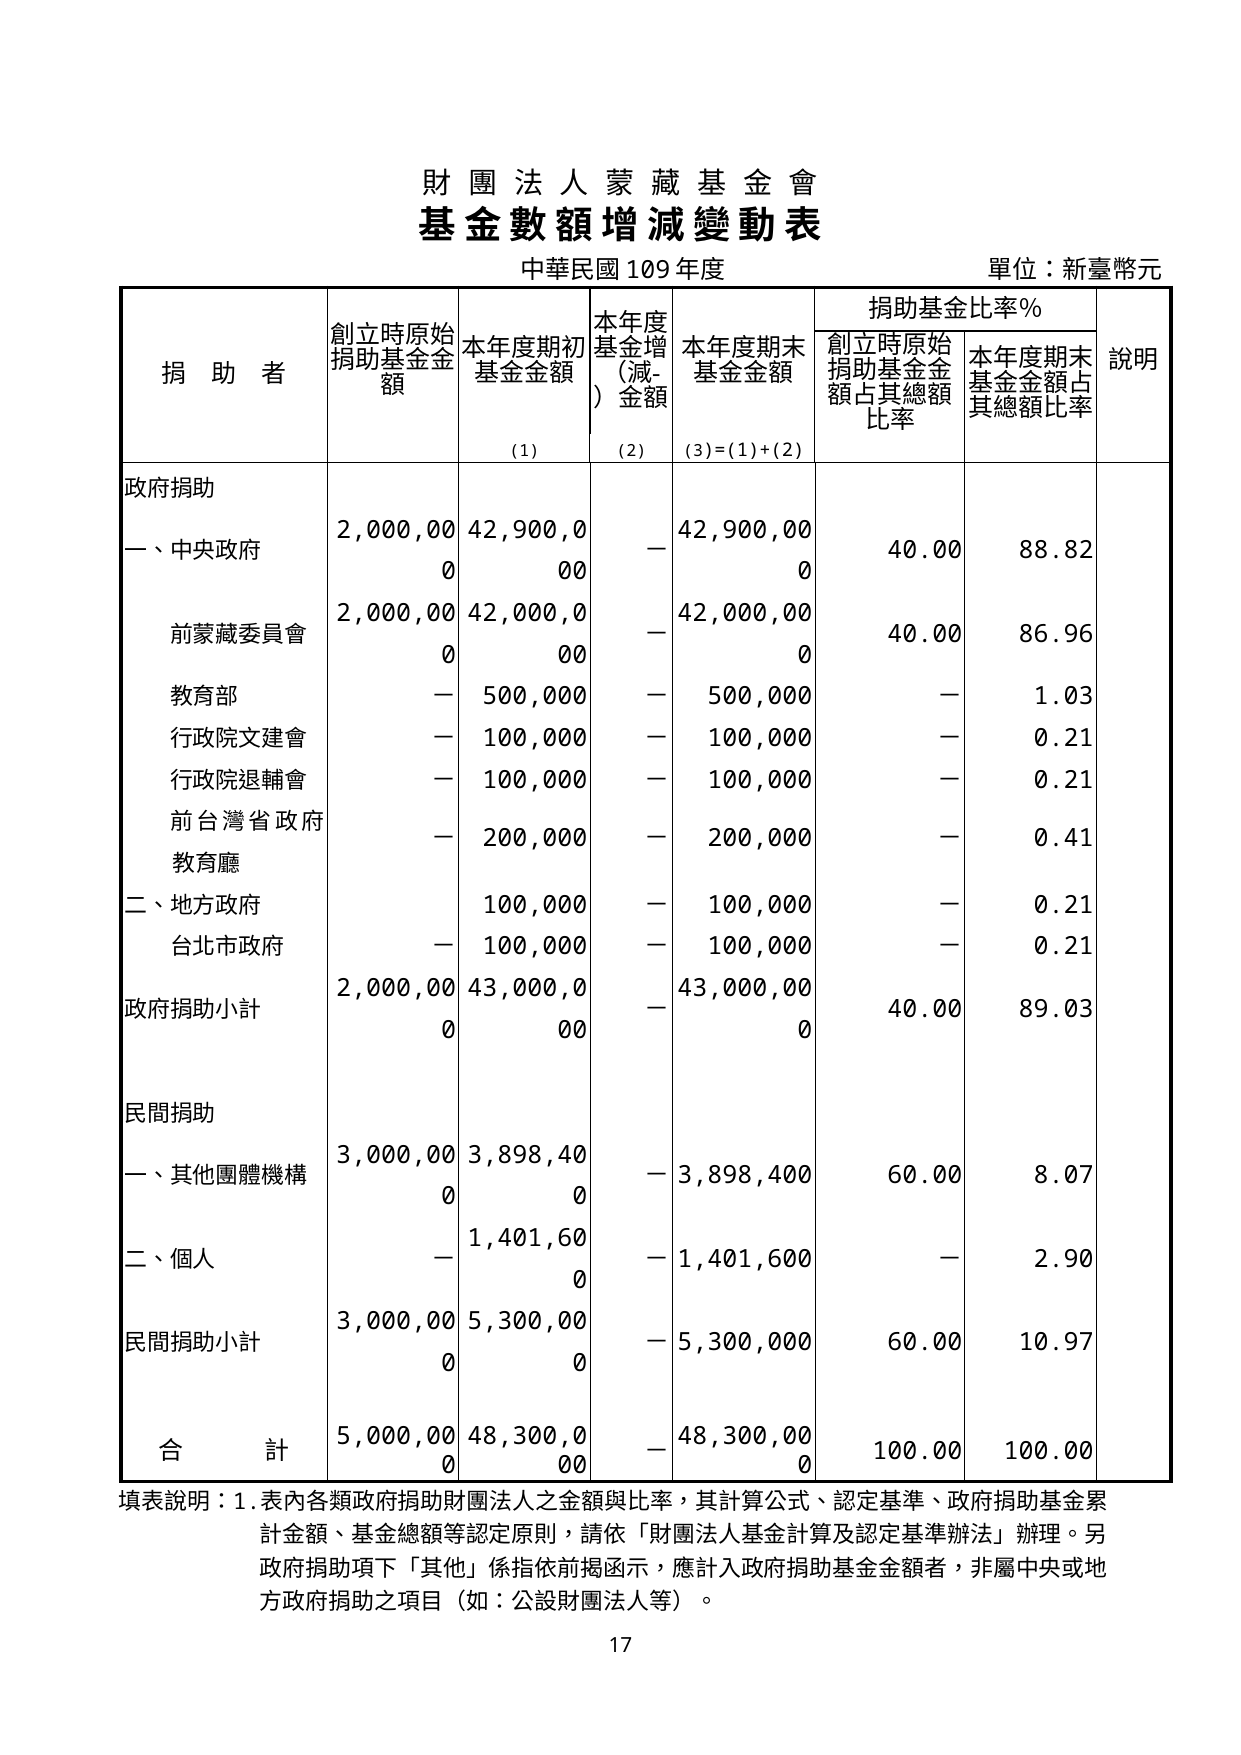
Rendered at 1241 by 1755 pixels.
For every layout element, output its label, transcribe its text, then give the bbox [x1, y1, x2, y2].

table_cell 教育部 [123, 671, 327, 713]
text 填表說明：1.表內各類政府捐助財團法人之金額與比率，其計算公式、認定基準、政府捐助基金累計金額、基金總額等認定原則，請依「財團法人基金計算及認定基準辦法」辦理。另政府捐助項下「其他」係指依前揭函示，應計入政府捐助基金金額者，非屬中央或地方政府捐助之項目（如：公設財團法人等）。 [118, 1483, 1122, 1616]
table_cell － [816, 755, 964, 796]
text 基金數額增減變動表 [118, 202, 1122, 248]
table_cell － [591, 880, 672, 921]
table_cell [1097, 1046, 1169, 1088]
table_cell 前台灣省政府教育廳 [123, 796, 327, 880]
table_cell － [816, 671, 964, 713]
table_cell 100.00 [816, 1421, 964, 1480]
table_header 捐 助 者 [123, 289, 327, 462]
table_cell 5,300,000 [673, 1296, 815, 1380]
table_cell 前蒙藏委員會 [123, 588, 327, 671]
table_cell [328, 880, 458, 921]
table_cell 0.21 [965, 755, 1096, 796]
table_cell － [816, 713, 964, 755]
table_cell － [328, 713, 458, 755]
table_cell 89.03 [965, 963, 1096, 1046]
table_header 本年度基金增（減-）金額 [591, 289, 672, 433]
table_cell [815, 434, 964, 462]
table_cell 42,900,000 [459, 505, 590, 588]
table_cell [1097, 1213, 1169, 1296]
table_cell 0.21 [965, 921, 1096, 963]
table_cell [1097, 713, 1169, 755]
table_cell 一、中央政府 [123, 505, 327, 588]
table_cell － [591, 671, 672, 713]
table_cell (1) [459, 434, 589, 462]
table_cell 本年度期末基金金額占其總額比率 [965, 332, 1096, 433]
table_cell 86.96 [965, 588, 1096, 671]
table_cell 5,000,000 [328, 1421, 458, 1480]
table_cell [1097, 921, 1169, 963]
table_cell 88.82 [965, 505, 1096, 588]
table_cell [591, 1088, 672, 1130]
table_cell [328, 1380, 458, 1421]
table_cell 43,000,000 [459, 963, 590, 1046]
table_cell 100,000 [673, 921, 815, 963]
table_cell [673, 1046, 815, 1088]
table_cell － [591, 1130, 672, 1213]
table_cell [1097, 1130, 1169, 1213]
table_cell [965, 1380, 1096, 1421]
table_cell 1,401,600 [673, 1213, 815, 1296]
table_cell 60.00 [816, 1130, 964, 1213]
table_cell [1097, 463, 1169, 505]
table_cell [328, 434, 458, 462]
table_cell (3)=(1)+(2) [673, 434, 814, 462]
table_cell － [591, 1296, 672, 1380]
table_cell － [328, 796, 458, 880]
table_cell 100.00 [965, 1421, 1096, 1480]
table_cell [816, 1046, 964, 1088]
table_cell 行政院退輔會 [123, 755, 327, 796]
table_cell [591, 1380, 672, 1421]
table_cell 1.03 [965, 671, 1096, 713]
table_cell － [328, 1213, 458, 1296]
table_cell 二、地方政府 [123, 880, 327, 921]
table_cell 40.00 [816, 588, 964, 671]
table_cell [1097, 1296, 1169, 1380]
table_cell 60.00 [816, 1296, 964, 1380]
table_cell 100,000 [673, 880, 815, 921]
table_cell [673, 463, 815, 505]
table_cell 200,000 [673, 796, 815, 880]
table_cell [1097, 963, 1169, 1046]
table_cell 42,000,000 [673, 588, 815, 671]
table_cell 10.97 [965, 1296, 1096, 1380]
table_cell － [591, 1213, 672, 1296]
table_cell 48,300,000 [459, 1421, 590, 1480]
table_cell － [591, 796, 672, 880]
table_cell 500,000 [459, 671, 590, 713]
table_cell [816, 1380, 964, 1421]
table_cell 100,000 [459, 880, 590, 921]
table_cell [1097, 796, 1169, 880]
table_cell [1097, 1380, 1169, 1421]
table_cell [1097, 880, 1169, 921]
table_cell [965, 463, 1096, 505]
table_cell [816, 1088, 964, 1130]
table_cell 42,000,000 [459, 588, 590, 671]
table_cell [459, 1380, 590, 1421]
table_cell － [591, 1421, 672, 1480]
table_cell [673, 1088, 815, 1130]
table_cell － [816, 796, 964, 880]
table_cell [459, 1088, 590, 1130]
table_cell 3,898,400 [673, 1130, 815, 1213]
table_cell 民間捐助小計 [123, 1296, 327, 1380]
table_cell 3,898,400 [459, 1130, 590, 1213]
table_cell － [816, 1213, 964, 1296]
table_cell [459, 463, 590, 505]
table_cell 二、個人 [123, 1213, 327, 1296]
table_cell 0.41 [965, 796, 1096, 880]
table_cell [673, 1380, 815, 1421]
table_cell [123, 1046, 327, 1088]
table_cell 40.00 [816, 963, 964, 1046]
table_cell － [591, 588, 672, 671]
table_cell － [816, 921, 964, 963]
table_cell (2) [590, 434, 672, 462]
table_cell 3,000,000 [328, 1296, 458, 1380]
table_cell 2,000,000 [328, 588, 458, 671]
table_cell 200,000 [459, 796, 590, 880]
table_cell 100,000 [673, 755, 815, 796]
table_cell [1097, 1421, 1169, 1480]
table_cell [965, 1046, 1096, 1088]
table_cell [328, 1088, 458, 1130]
table_cell 3,000,000 [328, 1130, 458, 1213]
table_cell [1097, 1088, 1169, 1130]
table_cell [328, 463, 458, 505]
table_cell [965, 1088, 1096, 1130]
table_cell 政府捐助小計 [123, 963, 327, 1046]
table_cell － [816, 880, 964, 921]
table_cell [591, 1046, 672, 1088]
table_cell 100,000 [459, 755, 590, 796]
table_header 捐助基金比率％ [815, 289, 1096, 330]
table_cell － [591, 921, 672, 963]
table_cell [1097, 505, 1169, 588]
table_header 說明 [1097, 289, 1169, 433]
text 中華民國109年度 單位：新臺幣元 [469, 248, 1169, 286]
table_cell 5,300,000 [459, 1296, 590, 1380]
table_cell [1097, 671, 1169, 713]
table_cell [328, 1046, 458, 1088]
table_header 本年度期末基金金額 [673, 289, 814, 433]
table_cell [591, 463, 672, 505]
table_cell － [591, 755, 672, 796]
table_cell [459, 1046, 590, 1088]
table_cell [1097, 588, 1169, 671]
table_cell 行政院文建會 [123, 713, 327, 755]
text 財團法人蒙藏基金會 [118, 156, 1122, 202]
table_cell [123, 1380, 327, 1421]
table_cell 2,000,000 [328, 505, 458, 588]
table_cell 2,000,000 [328, 963, 458, 1046]
table_cell 8.07 [965, 1130, 1096, 1213]
table_cell 合 計 [123, 1421, 327, 1480]
table_header 創立時原始捐助基金金額 [328, 289, 458, 433]
table_cell 0.21 [965, 880, 1096, 921]
table_cell 政府捐助 [123, 463, 327, 505]
table_cell － [328, 671, 458, 713]
table_cell [965, 434, 1096, 462]
table_header 本年度期初基金金額 [459, 289, 589, 433]
table_cell 500,000 [673, 671, 815, 713]
table_cell 42,900,000 [673, 505, 815, 588]
table_cell 48,300,000 [673, 1421, 815, 1480]
table_cell 100,000 [459, 713, 590, 755]
table_cell － [328, 921, 458, 963]
table_cell － [591, 963, 672, 1046]
table_cell 0.21 [965, 713, 1096, 755]
table_cell － [591, 505, 672, 588]
table_cell 創立時原始捐助基金金額占其總額比率 [815, 332, 964, 433]
table_cell [1097, 755, 1169, 796]
table_cell 43,000,000 [673, 963, 815, 1046]
table_cell [816, 463, 964, 505]
table_cell 台北市政府 [123, 921, 327, 963]
table_cell 一、其他團體機構 [123, 1130, 327, 1213]
table_cell － [328, 755, 458, 796]
table_cell 1,401,600 [459, 1213, 590, 1296]
table_cell 民間捐助 [123, 1088, 327, 1130]
table_cell 40.00 [816, 505, 964, 588]
table_cell [1097, 434, 1169, 462]
table_cell 2.90 [965, 1213, 1096, 1296]
table_cell 100,000 [673, 713, 815, 755]
table_cell － [591, 713, 672, 755]
table_cell 100,000 [459, 921, 590, 963]
